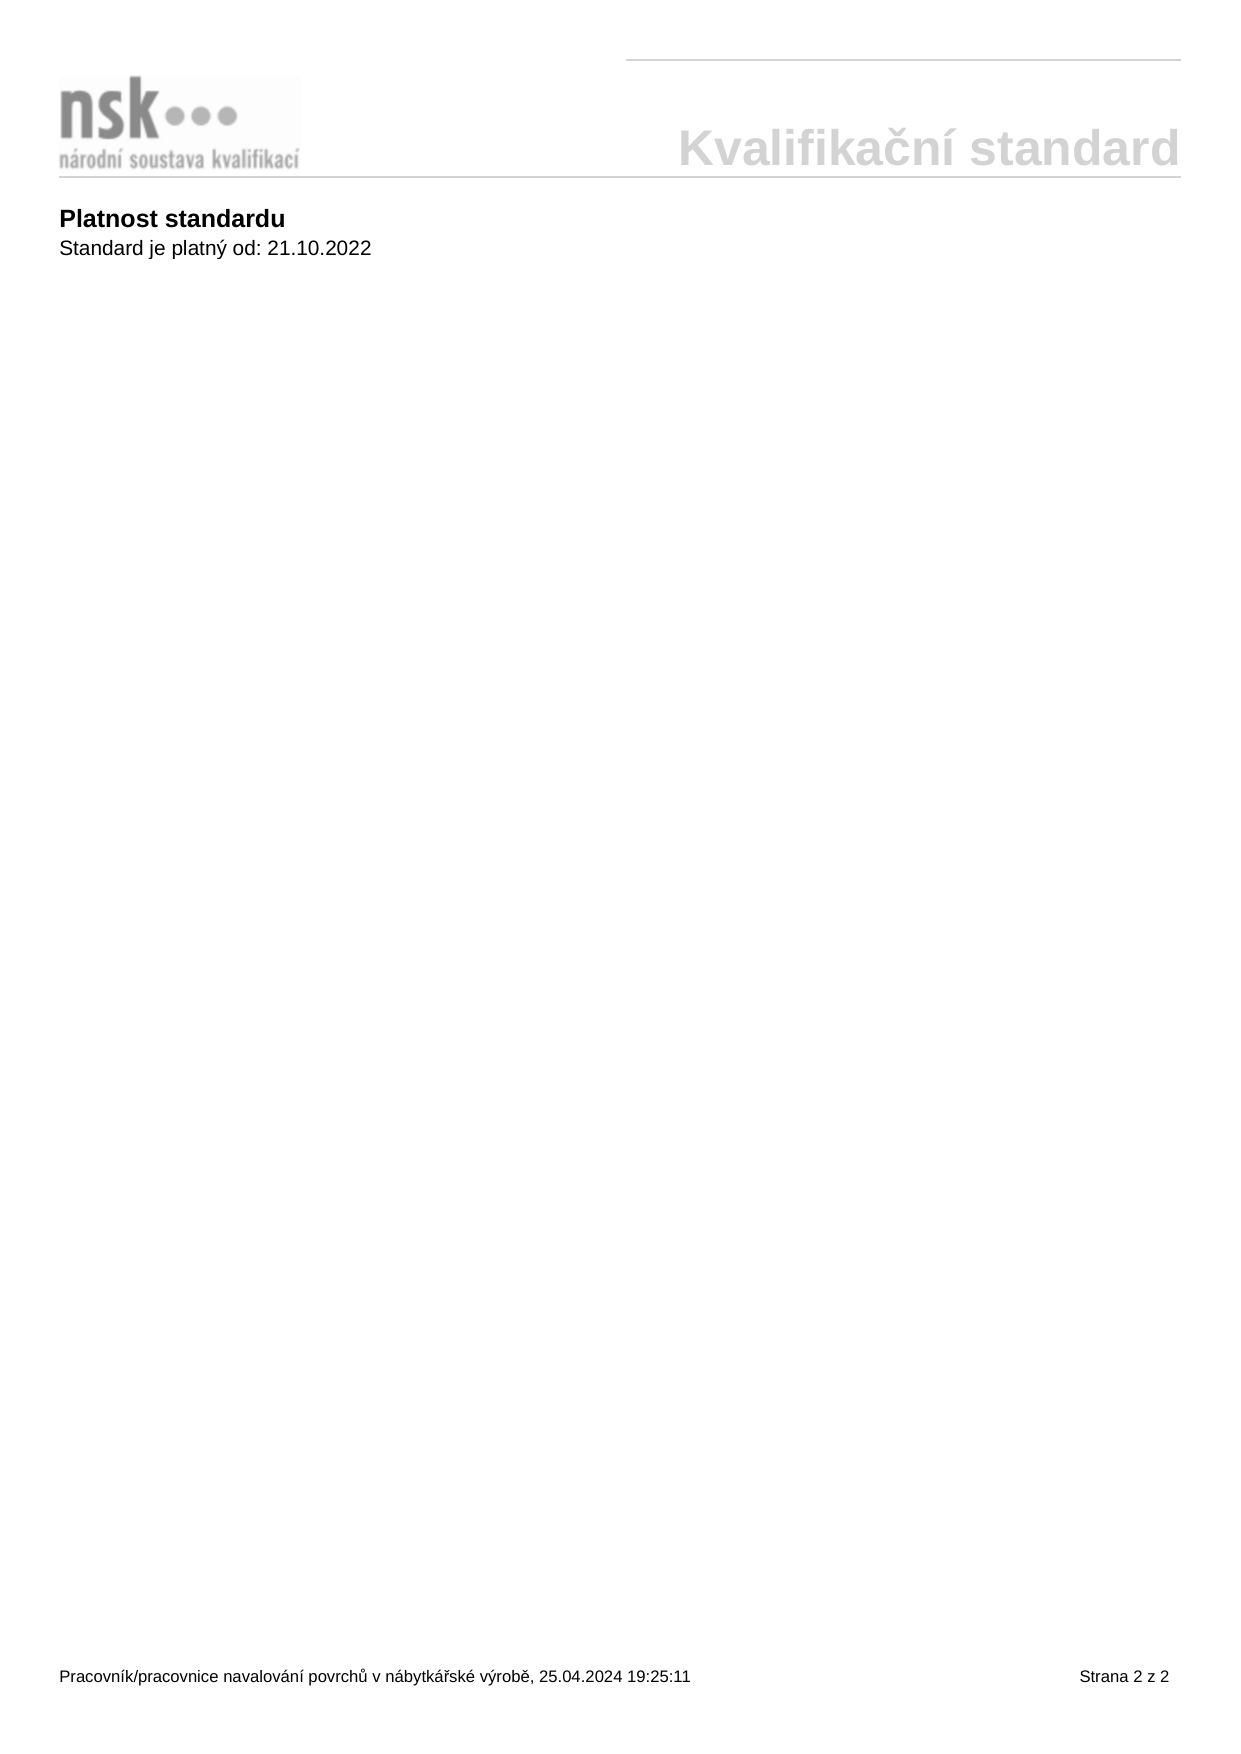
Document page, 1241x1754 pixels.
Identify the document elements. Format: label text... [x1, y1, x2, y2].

table_cell [1169, 859, 1181, 1159]
table_cell [59, 194, 483, 200]
table_cell [626, 1409, 862, 1658]
table_cell Strana 2 z 2 [862, 1658, 1169, 1694]
table_cell [621, 59, 626, 170]
table_cell [484, 171, 620, 176]
picture [58, 59, 621, 171]
table_cell [626, 859, 862, 1159]
table_cell [484, 1409, 620, 1658]
table_cell [862, 259, 1093, 559]
table_cell [862, 859, 1093, 1159]
table_cell [1093, 194, 1169, 200]
table_cell Standard je platný od: 21.10.2022 [59, 236, 1181, 259]
table_cell Pracovník/pracovnice navalování povrchů v nábytkářské výrobě, 25.04.2024 19:25:11 [59, 1658, 862, 1694]
table_cell [620, 259, 626, 559]
table_cell [1169, 1658, 1181, 1694]
table_cell [484, 1159, 620, 1409]
table_cell [1169, 559, 1181, 859]
table_cell [1093, 859, 1169, 1159]
table_cell [626, 559, 862, 859]
table_cell [626, 1159, 862, 1409]
table_cell [620, 859, 626, 1159]
table_cell [59, 559, 483, 859]
table_cell [620, 1409, 626, 1658]
table_cell [1169, 1409, 1181, 1658]
table_cell [484, 259, 620, 559]
table_cell [484, 559, 620, 859]
table_cell Kvalifikační standard [626, 61, 1181, 176]
table_cell [1093, 259, 1169, 559]
table_cell [1093, 1159, 1169, 1409]
table_cell [1093, 1409, 1169, 1658]
table_cell [626, 259, 862, 559]
table_cell [1169, 259, 1181, 559]
table_cell [862, 1409, 1093, 1658]
table_cell [620, 559, 626, 859]
table_cell [59, 859, 483, 1159]
table_cell [59, 178, 1181, 194]
table_cell [1169, 1159, 1181, 1409]
table_cell [59, 1159, 483, 1409]
table_cell [626, 194, 862, 200]
table_cell [484, 859, 620, 1159]
table_cell [484, 194, 620, 200]
table_cell [1169, 194, 1181, 200]
table_cell [620, 1159, 626, 1409]
table_cell [59, 259, 483, 559]
table_cell [1093, 559, 1169, 859]
table_cell [59, 1409, 483, 1658]
table_cell [59, 171, 483, 176]
table_cell [862, 559, 1093, 859]
table_cell Platnost standardu [59, 200, 1181, 236]
table_cell [862, 194, 1093, 200]
table_cell [862, 1159, 1093, 1409]
